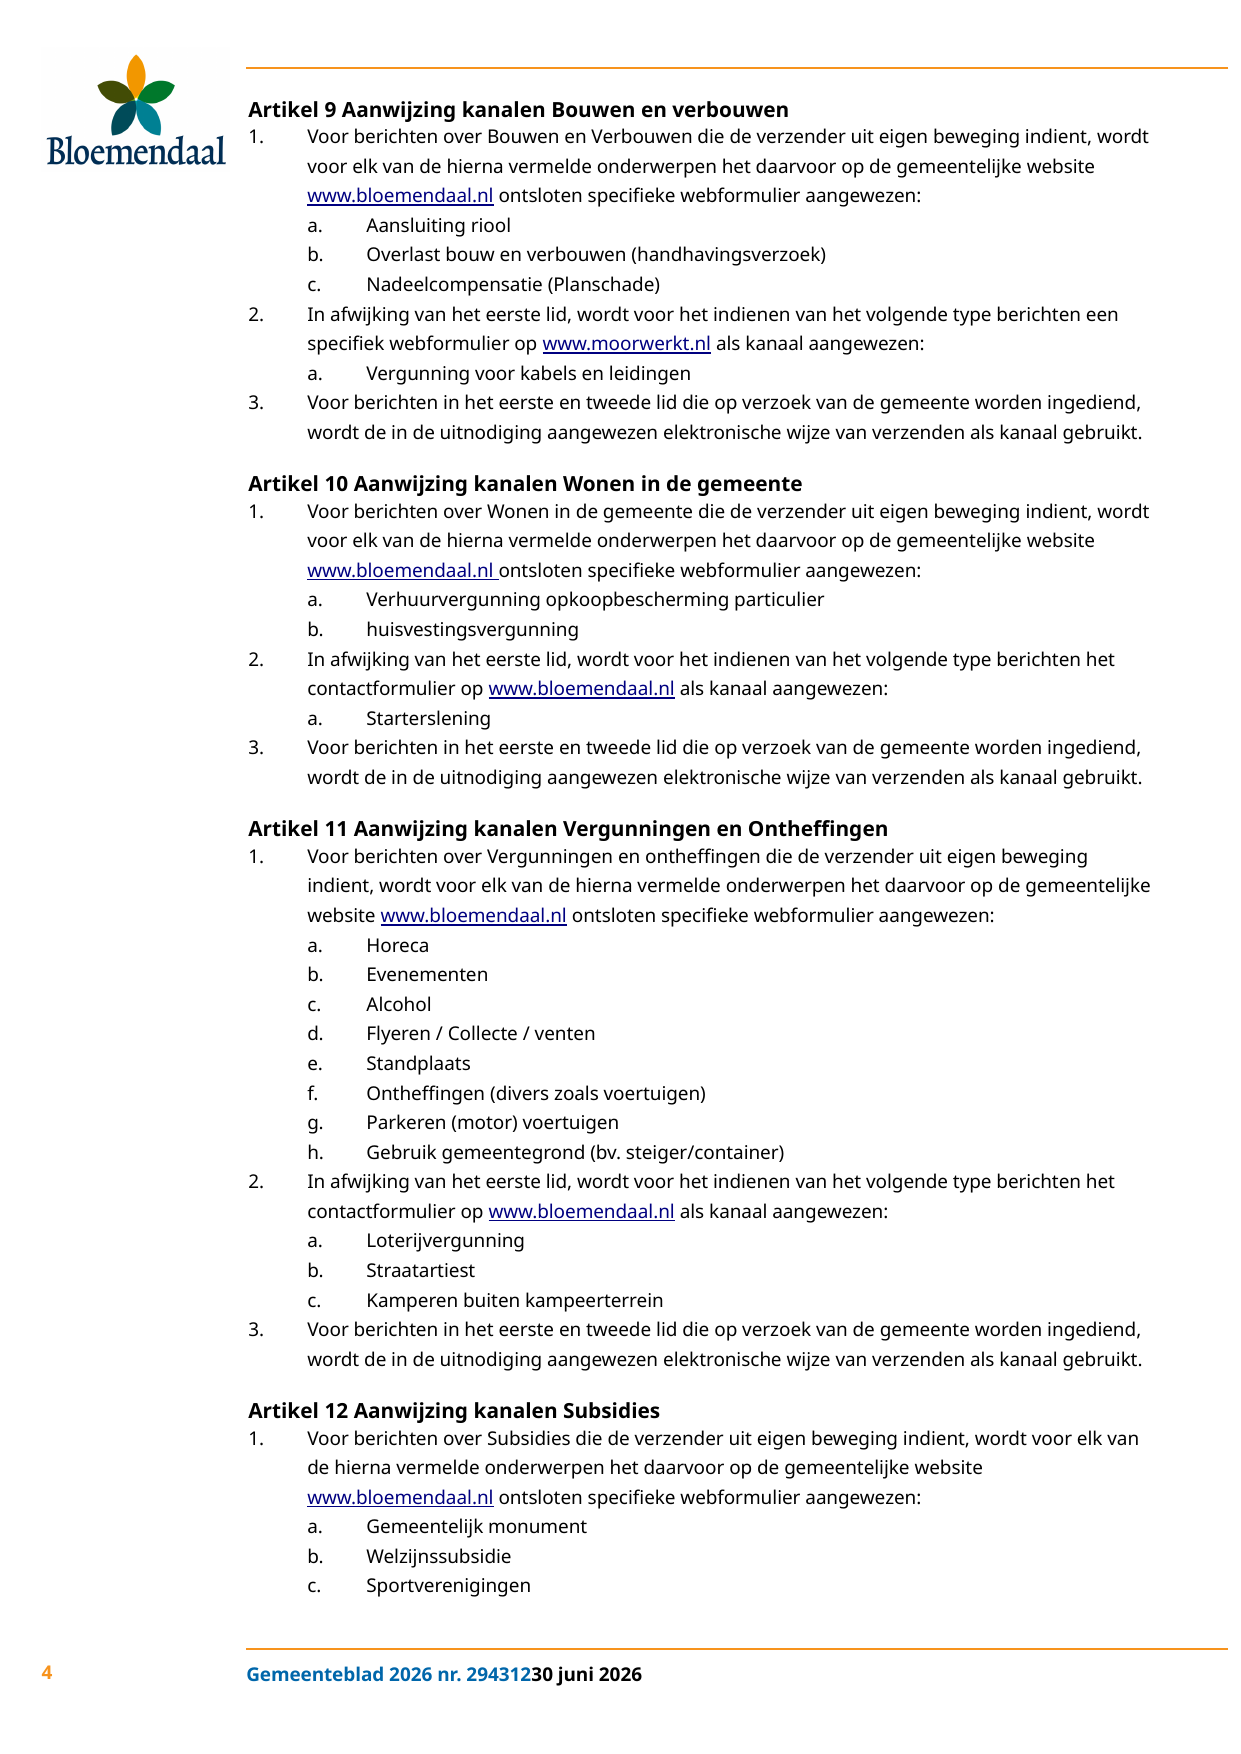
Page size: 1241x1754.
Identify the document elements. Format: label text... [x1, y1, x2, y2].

list Horeca [307, 932, 1152, 957]
list Ontheffingen (divers zoals voertuigen) [307, 1080, 1152, 1105]
list Sportverenigingen [307, 1573, 1152, 1598]
picture [41, 47, 231, 172]
list Welzijnssubsidie [307, 1543, 1152, 1569]
text Artikel 11 Aanwijzing kanalen Vergunningen en Ontheffingen [248, 814, 1152, 843]
text Artikel 9 Aanwijzing kanalen Bouwen en verbouwen [248, 95, 1152, 123]
list Gemeentelijk monument [307, 1513, 1152, 1539]
list Standplaats [307, 1050, 1152, 1076]
list Aansluiting riool [307, 212, 1152, 238]
list Voor berichten over Bouwen en Verbouwen die de verzender uit eigen beweging indient, wordt voor elk van de hierna vermelde onderwerpen het daarvoor op de gemeentelijke website www.bloemendaal.nl ontsloten specifieke webformulier aangewezen: [248, 123, 1152, 208]
list Starterslening [307, 705, 1152, 731]
list Flyeren / Collecte / venten [307, 1021, 1152, 1046]
list Voor berichten in het eerste en tweede lid die op verzoek van de gemeente worden ingediend, wordt de in de uitnodiging aangewezen elektronische wijze van verzenden als kanaal gebruikt. [248, 734, 1152, 790]
list Verhuurvergunning opkoopbescherming particulier [307, 587, 1152, 612]
list Overlast bouw en verbouwen (handhavingsverzoek) [307, 242, 1152, 267]
text Artikel 12 Aanwijzing kanalen Subsidies [248, 1396, 1152, 1425]
list Alcohol [307, 991, 1152, 1017]
list Parkeren (motor) voertuigen [307, 1109, 1152, 1135]
list Loterijvergunning [307, 1228, 1152, 1253]
list In afwijking van het eerste lid, wordt voor het indienen van het volgende type berichten het contactformulier op www.bloemendaal.nl als kanaal aangewezen: [248, 1168, 1152, 1224]
list Voor berichten over Subsidies die de verzender uit eigen beweging indient, wordt voor elk van de hierna vermelde onderwerpen het daarvoor op de gemeentelijke website www.bloemendaal.nl ontsloten specifieke webformulier aangewezen: [248, 1425, 1152, 1510]
list Voor berichten in het eerste en tweede lid die op verzoek van de gemeente worden ingediend, wordt de in de uitnodiging aangewezen elektronische wijze van verzenden als kanaal gebruikt. [248, 389, 1152, 445]
list Evenementen [307, 961, 1152, 987]
list Voor berichten in het eerste en tweede lid die op verzoek van de gemeente worden ingediend, wordt de in de uitnodiging aangewezen elektronische wijze van verzenden als kanaal gebruikt. [248, 1316, 1152, 1372]
list Nadeelcompensatie (Planschade) [307, 271, 1152, 297]
text Artikel 10 Aanwijzing kanalen Wonen in de gemeente [248, 469, 1152, 498]
list Voor berichten over Wonen in de gemeente die de verzender uit eigen beweging indient, wordt voor elk van de hierna vermelde onderwerpen het daarvoor op de gemeentelijke website www.bloemendaal.nl ontsloten specifieke webformulier aangewezen: [248, 498, 1152, 583]
list Straatartiest [307, 1257, 1152, 1283]
list Vergunning voor kabels en leidingen [307, 360, 1152, 386]
list Kamperen buiten kampeerterrein [307, 1287, 1152, 1312]
list In afwijking van het eerste lid, wordt voor het indienen van het volgende type berichten een specifiek webformulier op www.moorwerkt.nl als kanaal aangewezen: [248, 301, 1152, 356]
list Gebruik gemeentegrond (bv. steiger/container) [307, 1139, 1152, 1164]
list Voor berichten over Vergunningen en ontheffingen die de verzender uit eigen beweging indient, wordt voor elk van de hierna vermelde onderwerpen het daarvoor op de gemeentelijke website www.bloemendaal.nl ontsloten specifieke webformulier aangewezen: [248, 843, 1152, 928]
list In afwijking van het eerste lid, wordt voor het indienen van het volgende type berichten het contactformulier op www.bloemendaal.nl als kanaal aangewezen: [248, 646, 1152, 701]
list huisvestingsvergunning [307, 616, 1152, 642]
